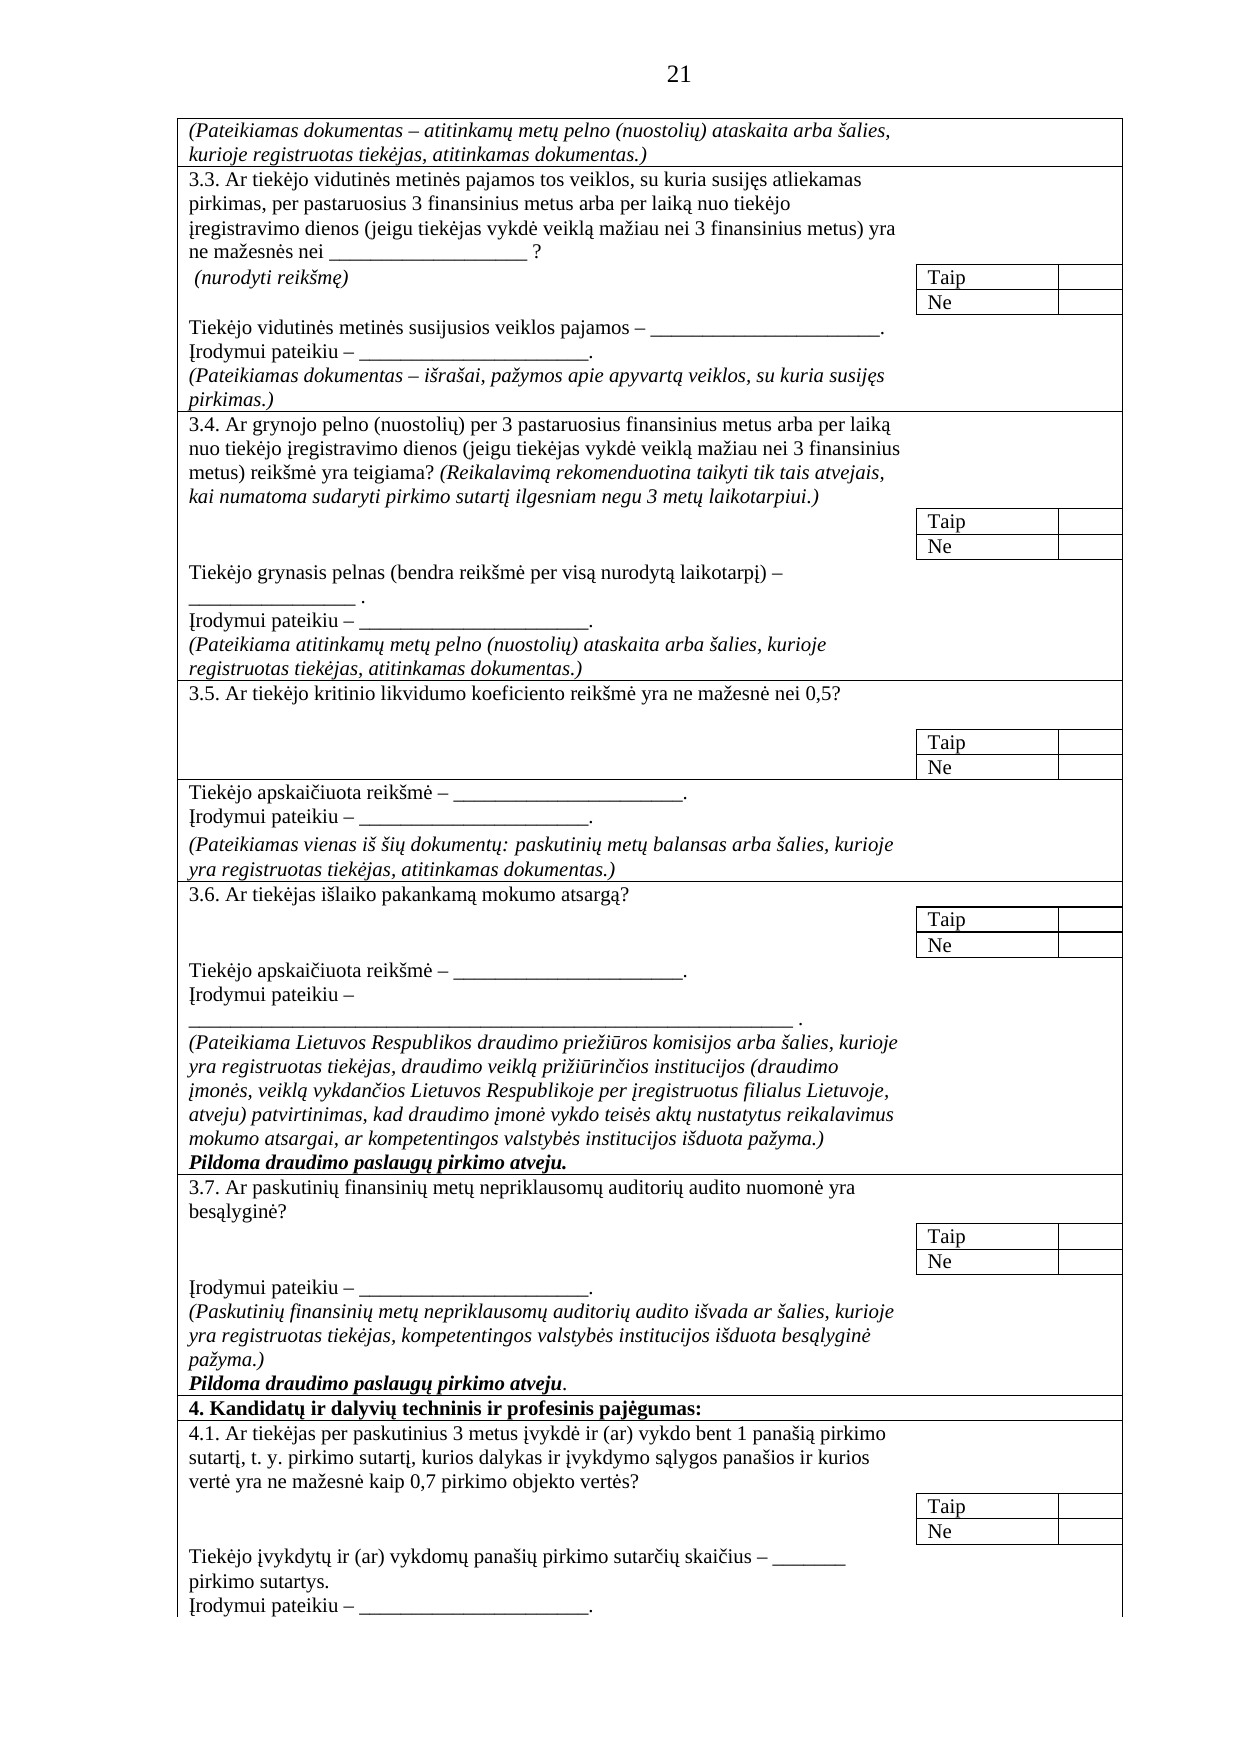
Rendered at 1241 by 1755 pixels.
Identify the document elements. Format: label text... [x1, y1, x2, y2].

table_cell [1058, 119, 1122, 166]
table_cell [916, 1396, 1058, 1420]
table_cell Tiekėjo įvykdytų ir (ar) vykdomų panašių pirkimo sutarčių skaičius – _______ pirkimo sutartys. [178, 1544, 916, 1593]
table_cell 4. Kandidatų ir dalyvių techninis ir profesinis pajėgumas: [178, 1396, 916, 1420]
table_cell [916, 705, 1058, 729]
table_cell [1059, 1494, 1122, 1518]
table_cell [1059, 1224, 1122, 1248]
table_cell [1058, 608, 1122, 632]
table_cell Tiekėjo vidutinės metinės susijusios veiklos pajamos – ______________________. [178, 314, 916, 339]
table_cell (nurodyti reikšmę) [178, 264, 916, 289]
table_cell [916, 1275, 1058, 1299]
table_cell [916, 829, 1058, 881]
table_cell (Pateikiama atitinkamų metų pelno (nuostolių) ataskaita arba šalies, kurioje registruotas tiekėjas, atitinkamas dokumentas.) [178, 632, 916, 680]
table_cell 3.7. Ar paskutinių finansinių metų nepriklausomų auditorių audito nuomonė yra besąlyginė? [178, 1175, 916, 1223]
table_cell 4.1. Ar tiekėjas per paskutinius 3 metus įvykdė ir (ar) vykdo bent 1 panašią pirkimo sutartį, t. y. pirkimo sutartį, kurios dalykas ir įvykdymo sąlygos panašios ir kurios vertė yra ne mažesnė kaip 0,7 pirkimo objekto vertės? [178, 1421, 916, 1493]
table_cell [1058, 1275, 1122, 1299]
table_cell [1058, 560, 1122, 608]
table_cell [916, 412, 1058, 508]
table_cell [178, 1223, 916, 1248]
table_cell (Pateikiamas vienas iš šių dokumentų: paskutinių metų balansas arba šalies, kurioje yra registruotas tiekėjas, atitinkamas dokumentas.) [178, 829, 916, 881]
table_cell Ne [917, 535, 1058, 558]
table_cell 3.5. Ar tiekėjo kritinio likvidumo koeficiento reikšmė yra ne mažesnė nei 0,5? [178, 681, 916, 705]
table_cell [1058, 780, 1122, 804]
table_cell [178, 289, 916, 314]
table_cell Ne [917, 290, 1058, 314]
table_cell [1059, 755, 1122, 779]
table_cell [1058, 1030, 1122, 1174]
table_cell [916, 1299, 1058, 1395]
table_cell [1059, 290, 1122, 314]
table_cell Ne [917, 933, 1058, 957]
table_cell [1059, 1250, 1122, 1273]
table_cell [1058, 804, 1122, 828]
table_cell [178, 1518, 916, 1543]
table_cell [916, 1545, 1058, 1593]
table_cell Taip [917, 1494, 1058, 1518]
table_cell 3.4. Ar grynojo pelno (nuostolių) per 3 pastaruosius finansinius metus arba per laiką nuo tiekėjo įregistravimo dienos (jeigu tiekėjas vykdė veiklą mažiau nei 3 finansinius metus) reikšmė yra teigiama? (Reikalavimą rekomenduotina taikyti tik tais atvejais, kai numatoma sudaryti pirkimo sutartį ilgesniam negu 3 metų laikotarpiui.) [178, 412, 916, 508]
table_cell Tiekėjo apskaičiuota reikšmė – ______________________. [178, 780, 916, 804]
table_cell Taip [917, 265, 1058, 289]
table_cell 3.6. Ar tiekėjas išlaiko pakankamą mokumo atsargą? [178, 882, 916, 906]
table_cell [1059, 908, 1122, 931]
table_cell [916, 1421, 1058, 1493]
table_cell Įrodymui pateikiu – __________________________________________________________ . [178, 982, 916, 1030]
table_cell [178, 534, 916, 558]
table_cell [1058, 1175, 1122, 1223]
table_cell [916, 1030, 1058, 1174]
table_cell [1058, 958, 1122, 982]
table_cell [1058, 882, 1122, 906]
table_cell Taip [917, 908, 1058, 931]
table_cell [178, 906, 916, 931]
table_cell [916, 1175, 1058, 1223]
table_cell Įrodymui pateikiu – ______________________. [178, 804, 916, 828]
table_cell [916, 315, 1058, 339]
table_cell Taip [917, 730, 1058, 754]
table_cell [1058, 315, 1122, 339]
table_cell Ne [917, 755, 1058, 779]
table_cell [1059, 265, 1122, 289]
table_cell [1059, 535, 1122, 558]
table_cell [916, 982, 1058, 1030]
table_cell [178, 508, 916, 533]
table_cell [1058, 1545, 1122, 1593]
table_cell [1058, 681, 1122, 705]
table_cell [916, 804, 1058, 828]
table_cell [916, 560, 1058, 608]
table_cell [1059, 730, 1122, 754]
table_cell [1058, 982, 1122, 1030]
table_cell [916, 363, 1058, 411]
table_cell Taip [917, 1224, 1058, 1248]
table_cell (Pateikiamas dokumentas – išrašai, pažymos apie apyvartą veiklos, su kuria susijęs pirkimas.) [178, 363, 916, 411]
table_cell Įrodymui pateikiu – ______________________. [178, 1593, 916, 1617]
table_cell [1059, 933, 1122, 957]
table_cell Įrodymui pateikiu – ______________________. [178, 608, 916, 632]
table_cell [178, 754, 916, 779]
table_cell 3.3. Ar tiekėjo vidutinės metinės pajamos tos veiklos, su kuria susijęs atliekamas pirkimas, per pastaruosius 3 finansinius metus arba per laiką nuo tiekėjo įregistravimo dienos (jeigu tiekėjas vykdė veiklą mažiau nei 3 finansinius metus) yra ne mažesnės nei ___________________ ? [178, 167, 916, 263]
table_cell [1058, 1299, 1122, 1395]
table_cell Tiekėjo apskaičiuota reikšmė – ______________________. [178, 957, 916, 982]
table_cell [1058, 339, 1122, 363]
table_cell [1058, 705, 1122, 729]
table_cell [916, 882, 1058, 906]
table_cell [1059, 1519, 1122, 1543]
table_cell [178, 705, 916, 729]
table_cell [916, 681, 1058, 705]
table_cell [1058, 1593, 1122, 1617]
table_cell [1058, 1421, 1122, 1493]
table_cell [178, 1249, 916, 1273]
table_cell [178, 931, 916, 957]
table_cell Ne [917, 1519, 1058, 1543]
table_cell [916, 608, 1058, 632]
table_cell Įrodymui pateikiu – ______________________. [178, 339, 916, 363]
table_cell [1058, 829, 1122, 881]
table_cell [916, 632, 1058, 680]
table_cell (Pateikiamas dokumentas – atitinkamų metų pelno (nuostolių) ataskaita arba šalies, kurioje registruotas tiekėjas, atitinkamas dokumentas.) [178, 119, 916, 166]
table_cell [178, 1493, 916, 1518]
table_cell [916, 780, 1058, 804]
table_cell [1058, 1396, 1122, 1420]
table_cell [916, 119, 1058, 166]
table_cell (Paskutinių finansinių metų nepriklausomų auditorių audito išvada ar šalies, kurioje yra registruotas tiekėjas, kompetentingos valstybės institucijos išduota besąlyginė pažyma.) Pildoma draudimo paslaugų pirkimo atveju. [178, 1299, 916, 1395]
table_cell [1058, 632, 1122, 680]
table_cell [916, 339, 1058, 363]
table_cell [916, 167, 1058, 263]
table_cell [916, 1593, 1058, 1617]
table_cell (Pateikiama Lietuvos Respublikos draudimo priežiūros komisijos arba šalies, kurioje yra registruotas tiekėjas, draudimo veiklą prižiūrinčios institucijos (draudimo įmonės, veiklą vykdančios Lietuvos Respublikoje per įregistruotus filialus Lietuvoje, atveju) patvirtinimas, kad draudimo įmonė vykdo teisės aktų nustatytus reikalavimus mokumo atsargai, ar kompetentingos valstybės institucijos išduota pažyma.) Pildoma draudimo paslaugų pirkimo atveju. [178, 1030, 916, 1174]
table_cell [1058, 412, 1122, 508]
table_cell Tiekėjo grynasis pelnas (bendra reikšmė per visą nurodytą laikotarpį) – ________________ . [178, 559, 916, 608]
table_cell Ne [917, 1250, 1058, 1273]
table_cell [178, 729, 916, 754]
table_cell [1058, 363, 1122, 411]
table_cell Taip [917, 509, 1058, 533]
table_cell Įrodymui pateikiu – ______________________. [178, 1274, 916, 1299]
table_cell [916, 958, 1058, 982]
table_cell [1059, 509, 1122, 533]
table_cell [1058, 167, 1122, 263]
